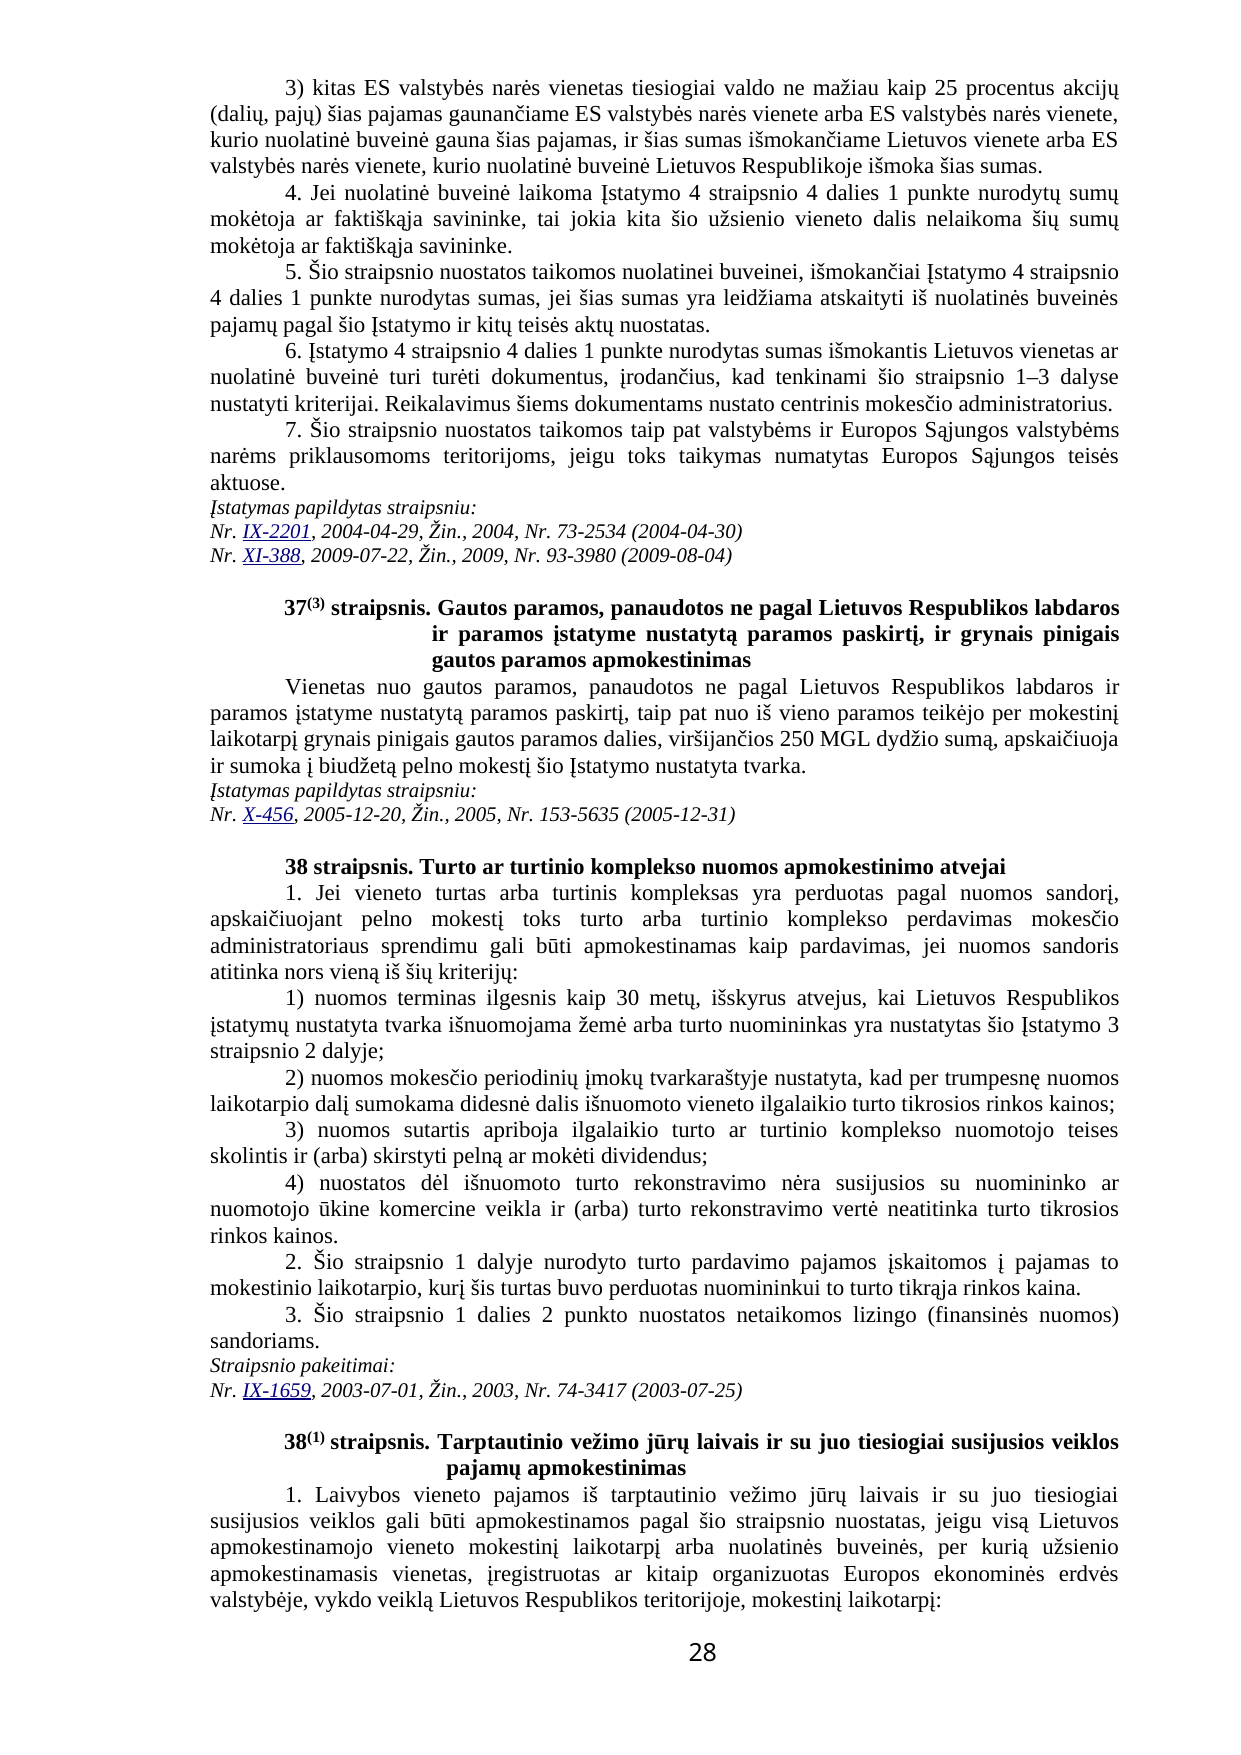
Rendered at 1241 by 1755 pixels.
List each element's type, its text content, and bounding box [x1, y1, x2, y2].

text Įstatymas papildytas straipsniu: [210, 495, 1120, 519]
text 38 straipsnis. Turto ar turtinio komplekso nuomos apmokestinimo atvejai [210, 853, 1120, 879]
text 4) nuostatos dėl išnuomoto turto rekonstravimo nėra susijusios su nuomininko ar nuomotojo ūkine komercine veikla ir (arba) turto rekonstravimo vertė neatitinka turto tikrosios rinkos kainos. [210, 1169, 1120, 1248]
text Nr. X-456, 2005-12-20, Žin., 2005, Nr. 153-5635 (2005-12-31) [210, 802, 1120, 826]
text 3) kitas ES valstybės narės vienetas tiesiogiai valdo ne mažiau kaip 25 procentus akcijų (dalių, pajų) šias pajamas gaunančiame ES valstybės narės vienete arba ES valstybės narės vienete, kurio nuolatinė buveinė gauna šias pajamas, ir šias sumas išmokančiame Lietuvos vienete arba ES valstybės narės vienete, kurio nuolatinė buveinė Lietuvos Respublikoje išmoka šias sumas. [210, 73, 1120, 179]
text Vienetas nuo gautos paramos, panaudotos ne pagal Lietuvos Respublikos labdaros ir paramos įstatyme nustatytą paramos paskirtį, taip pat nuo iš vieno paramos teikėjo per mokestinį laikotarpį grynais pinigais gautos paramos dalies, viršijančios 250 MGL dydžio sumą, apskaičiuoja ir sumoka į biudžetą pelno mokestį šio Įstatymo nustatyta tvarka. [210, 673, 1120, 778]
text Įstatymas papildytas straipsniu: [210, 778, 1120, 802]
text Nr. IX-2201, 2004-04-29, Žin., 2004, Nr. 73-2534 (2004-04-30) [210, 519, 1120, 543]
text Nr. IX-1659, 2003-07-01, Žin., 2003, Nr. 74-3417 (2003-07-25) [210, 1377, 1120, 1402]
text 4. Jei nuolatinė buveinė laikoma Įstatymo 4 straipsnio 4 dalies 1 punkte nurodytų sumų mokėtoja ar faktiškąja savininke, tai jokia kita šio užsienio vieneto dalis nelaikoma šių sumų mokėtoja ar faktiškąja savininke. [210, 179, 1120, 258]
text Nr. XI-388, 2009-07-22, Žin., 2009, Nr. 93-3980 (2009-08-04) [210, 543, 1120, 567]
text 6. Įstatymo 4 straipsnio 4 dalies 1 punkte nurodytas sumas išmokantis Lietuvos vienetas ar nuolatinė buveinė turi turėti dokumentus, įrodančius, kad tenkinami šio straipsnio 1–3 dalyse nustatyti kriterijai. Reikalavimus šiems dokumentams nustato centrinis mokesčio administratorius. [210, 337, 1120, 416]
text Straipsnio pakeitimai: [210, 1353, 1120, 1377]
text 1. Laivybos vieneto pajamos iš tarptautinio vežimo jūrų laivais ir su juo tiesiogiai susijusios veiklos gali būti apmokestinamos pagal šio straipsnio nuostatas, jeigu visą Lietuvos apmokestinamojo vieneto mokestinį laikotarpį arba nuolatinės buveinės, per kurią užsienio apmokestinamasis vienetas, įregistruotas ar kitaip organizuotas Europos ekonominės erdvės valstybėje, vykdo veiklą Lietuvos Respublikos teritorijoje, mokestinį laikotarpį: [210, 1481, 1120, 1612]
text 1) nuomos terminas ilgesnis kaip 30 metų, išskyrus atvejus, kai Lietuvos Respublikos įstatymų nustatyta tvarka išnuomojama žemė arba turto nuomininkas yra nustatytas šio Įstatymo 3 straipsnio 2 dalyje; [210, 984, 1120, 1063]
text 3) nuomos sutartis apriboja ilgalaikio turto ar turtinio komplekso nuomotojo teises skolintis ir (arba) skirstyti pelną ar mokėti dividendus; [210, 1116, 1120, 1169]
text 7. Šio straipsnio nuostatos taikomos taip pat valstybėms ir Europos Sąjungos valstybėms narėms priklausomoms teritorijoms, jeigu toks taikymas numatytas Europos Sąjungos teisės aktuose. [210, 416, 1120, 495]
text 1. Jei vieneto turtas arba turtinis kompleksas yra perduotas pagal nuomos sandorį, apskaičiuojant pelno mokestį toks turto arba turtinio komplekso perdavimas mokesčio administratoriaus sprendimu gali būti apmokestinamas kaip pardavimas, jei nuomos sandoris atitinka nors vieną iš šių kriterijų: [210, 879, 1120, 984]
text 2. Šio straipsnio 1 dalyje nurodyto turto pardavimo pajamos įskaitomos į pajamas to mokestinio laikotarpio, kurį šis turtas buvo perduotas nuomininkui to turto tikrąja rinkos kaina. [210, 1248, 1120, 1301]
text 38(1) straipsnis. Tarptautinio vežimo jūrų laivais ir su juo tiesiogiai susijusios veiklos pajamų apmokestinimas [284, 1428, 1120, 1481]
text 2) nuomos mokesčio periodinių įmokų tvarkaraštyje nustatyta, kad per trumpesnę nuomos laikotarpio dalį sumokama didesnė dalis išnuomoto vieneto ilgalaikio turto tikrosios rinkos kainos; [210, 1063, 1120, 1116]
text 5. Šio straipsnio nuostatos taikomos nuolatinei buveinei, išmokančiai Įstatymo 4 straipsnio 4 dalies 1 punkte nurodytas sumas, jei šias sumas yra leidžiama atskaityti iš nuolatinės buveinės pajamų pagal šio Įstatymo ir kitų teisės aktų nuostatas. [210, 258, 1120, 337]
text 3. Šio straipsnio 1 dalies 2 punkto nuostatos netaikomos lizingo (finansinės nuomos) sandoriams. [210, 1301, 1120, 1353]
text 37(3) straipsnis. Gautos paramos, panaudotos ne pagal Lietuvos Respublikos labdaros ir paramos įstatyme nustatytą paramos paskirtį, ir grynais pinigais gautos paramos apmokestinimas [284, 594, 1120, 673]
